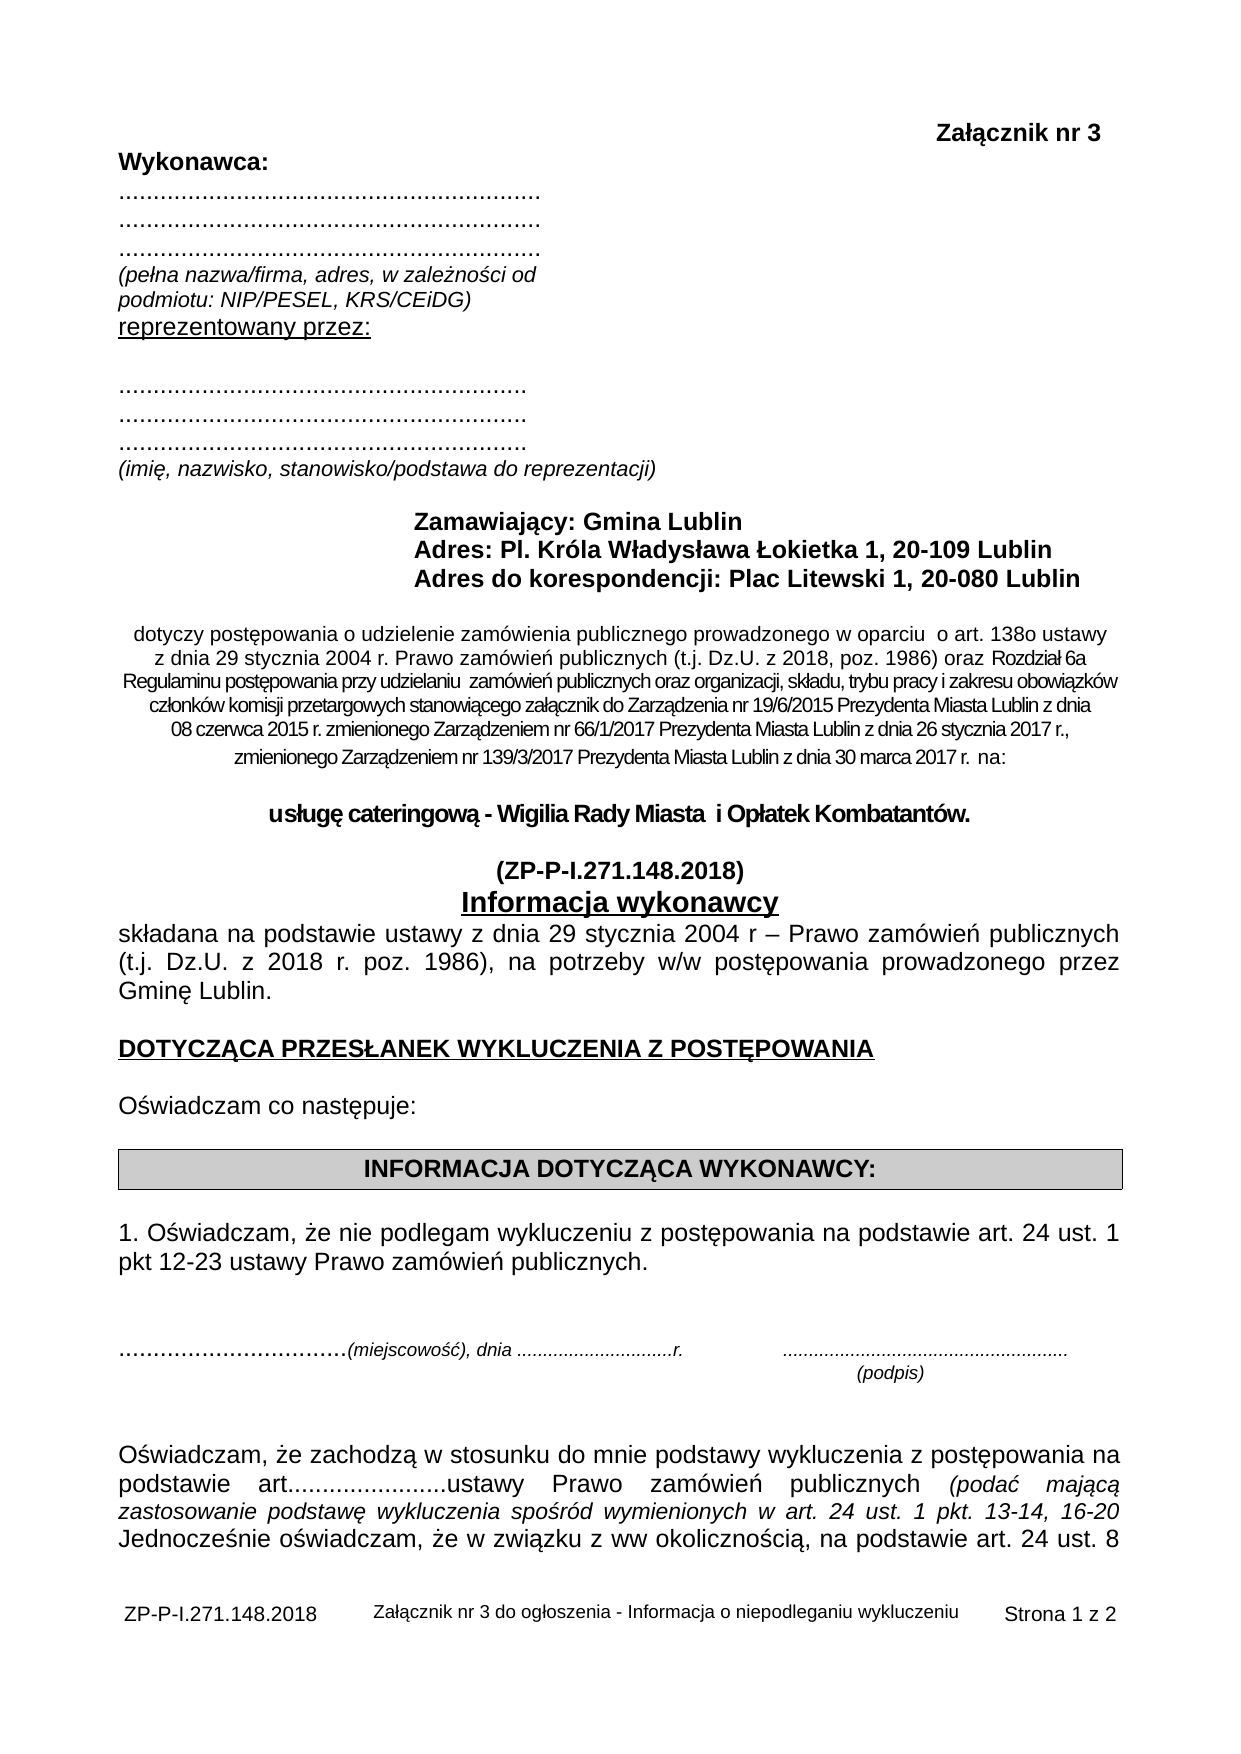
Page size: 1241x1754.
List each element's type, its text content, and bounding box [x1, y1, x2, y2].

text ............................................................. [118, 233, 1122, 262]
text Wykonawca: [118, 147, 1122, 176]
text (pełna nazwa/firma, adres, w zależności od [118, 262, 1122, 287]
text Oświadczam co następuje: [118, 1091, 1122, 1120]
text (ZP-P-I.271.148.2018) [118, 856, 1122, 885]
table_header INFORMACJA DOTYCZĄCA WYKONAWCY: [119, 1150, 1122, 1189]
text Oświadczam, że zachodzą w stosunku do mnie podstawy wykluczenia z postępowania na podstawie art.......................ustawy Prawo zamówień publicznych (podać mającą zastosowanie podstawę wykluczenia spośród wymienionych w art. 24 ust. 1 pkt. 13-14, 16-20 Jednocześnie oświadczam, że w związku z ww okolicznością, na podstawie art. 24 ust. 8 [118, 1441, 1122, 1553]
text ............................................................. [118, 176, 1122, 204]
text ............................................................. [118, 204, 1122, 233]
text Informacja wykonawcy [118, 885, 1122, 918]
text ........................................................... [118, 427, 1122, 456]
text Adres: Pl. Króla Władysława Łokietka 1, 20-109 Lublin [118, 535, 1122, 564]
text Załącznik nr 3 [118, 118, 1122, 147]
text Zamawiający: Gmina Lublin [118, 506, 1122, 535]
text Adres do korespondencji: Plac Litewski 1, 20-080 Lublin [118, 564, 1122, 593]
text ........................................................... [118, 398, 1122, 427]
text reprezentowany przez: [118, 312, 1122, 341]
text DOTYCZĄCA PRZESŁANEK WYKLUCZENIA Z POSTĘPOWANIA [118, 1033, 1122, 1062]
text dotyczy postępowania o udzielenie zamówienia publicznego prowadzonego w oparciu o art. 138o ustawy z dnia 29 stycznia 2004 r. Prawo zamówień publicznych (t.j. Dz.U. z 2018, poz. 1986) oraz Rozdział 6a Regulaminu postępowania przy udzielaniu zamówień publicznych oraz organizacji, składu, trybu pracy i zakresu obowiązków członków komisji przetargowych stanowiącego załącznik do Zarządzenia nr 19/6/2015 Prezydenta Miasta Lublin z dnia 08 czerwca 2015 r. zmienionego Zarządzeniem nr 66/1/2017 Prezydenta Miasta Lublin z dnia 26 stycznia 2017 r., zmienionego Zarządzeniem nr 139/3/2017 Prezydenta Miasta Lublin z dnia 30 marca 2017 r. na: [118, 621, 1122, 770]
text ........................................................... [118, 370, 1122, 398]
text (podpis) [118, 1361, 1122, 1383]
text 1. Oświadczam, że nie podlegam wykluczeniu z postępowania na podstawie art. 24 ust. 1 pkt 12-23 ustawy Prawo zamówień publicznych. [118, 1218, 1122, 1275]
text podmiotu: NIP/PESEL, KRS/CEiDG) [118, 287, 1122, 312]
text .................................(miejscowość), dnia ..............................r. ....................................................... [118, 1333, 1122, 1361]
text (imię, nazwisko, stanowisko/podstawa do reprezentacji) [118, 456, 1122, 481]
text usługę cateringową - Wigilia Rady Miasta i Opłatek Kombatantów. [118, 799, 1122, 827]
text składana na podstawie ustawy z dnia 29 stycznia 2004 r – Prawo zamówień publicznych (t.j. Dz.U. z 2018 r. poz. 1986), na potrzeby w/w postępowania prowadzonego przez Gminę Lublin. [118, 918, 1122, 1005]
